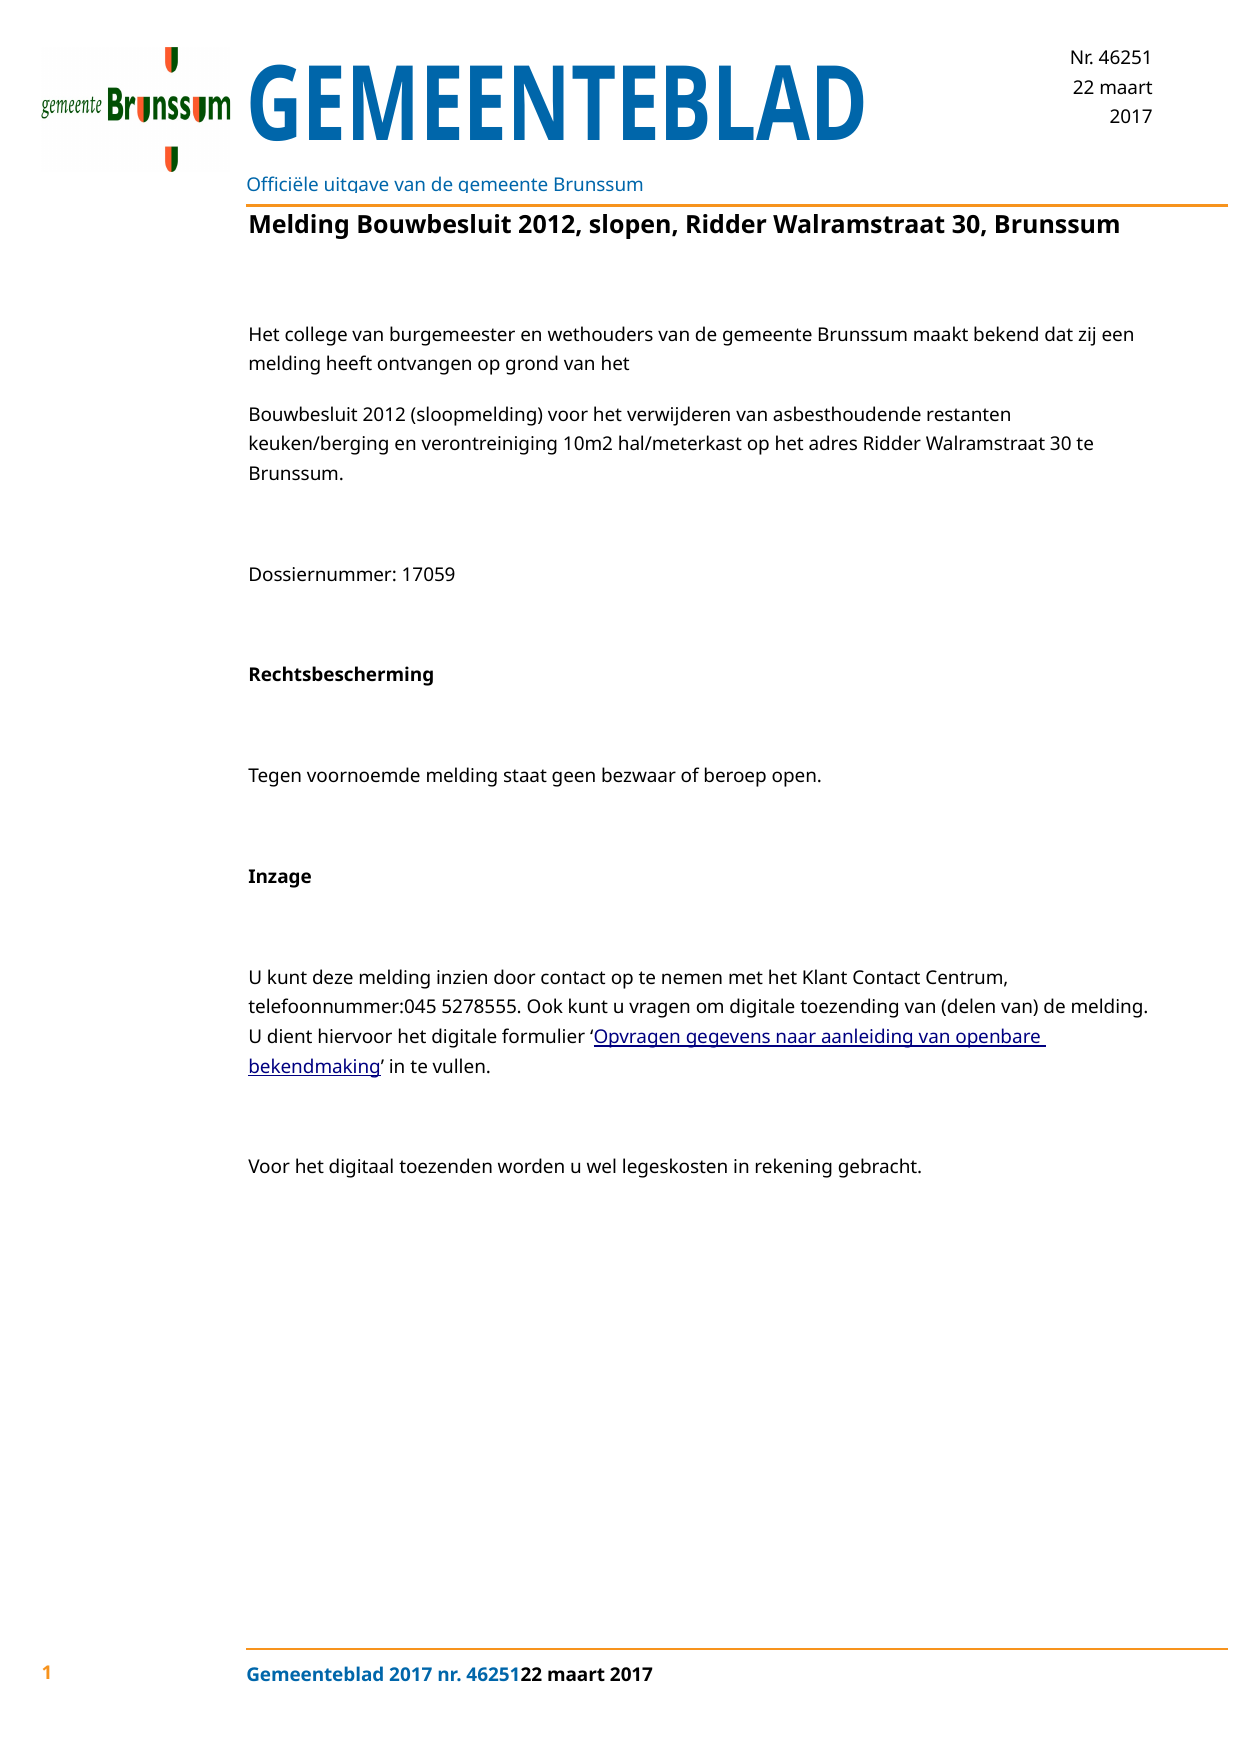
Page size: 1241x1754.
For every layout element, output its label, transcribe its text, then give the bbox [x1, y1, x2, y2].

text Tegen voornoemde melding staat geen bezwaar of beroep open. [248, 762, 1152, 788]
text U kunt deze melding inzien door contact op te nemen met het Klant Contact Centrum, telefoonnummer:045 5278555. Ook kunt u vragen om digitale toezending van (delen van) de melding. U dient hiervoor het digitale formulier ‘Opvragen gegevens naar aanleiding van openbare bekendmaking’ in te vullen. [248, 964, 1152, 1078]
text Dossiernummer: 17059 [248, 561, 1152, 586]
text Het college van burgemeester en wethouders van de gemeente Brunssum maakt bekend dat zij een melding heeft ontvangen op grond van het [248, 321, 1152, 376]
text Melding Bouwbesluit 2012, slopen, Ridder Walramstraat 30, Brunssum [248, 207, 1152, 241]
text Inzage [248, 863, 1152, 889]
picture [41, 47, 231, 172]
text Voor het digitaal toezenden worden u wel legeskosten in rekening gebracht. [248, 1154, 1152, 1179]
text Bouwbesluit 2012 (sloopmelding) voor het verwijderen van asbesthoudende restanten keuken/berging en verontreiniging 10m2 hal/meterkast op het adres Ridder Walramstraat 30 te Brunssum. [248, 401, 1152, 486]
text Rechtsbescherming [248, 662, 1152, 687]
